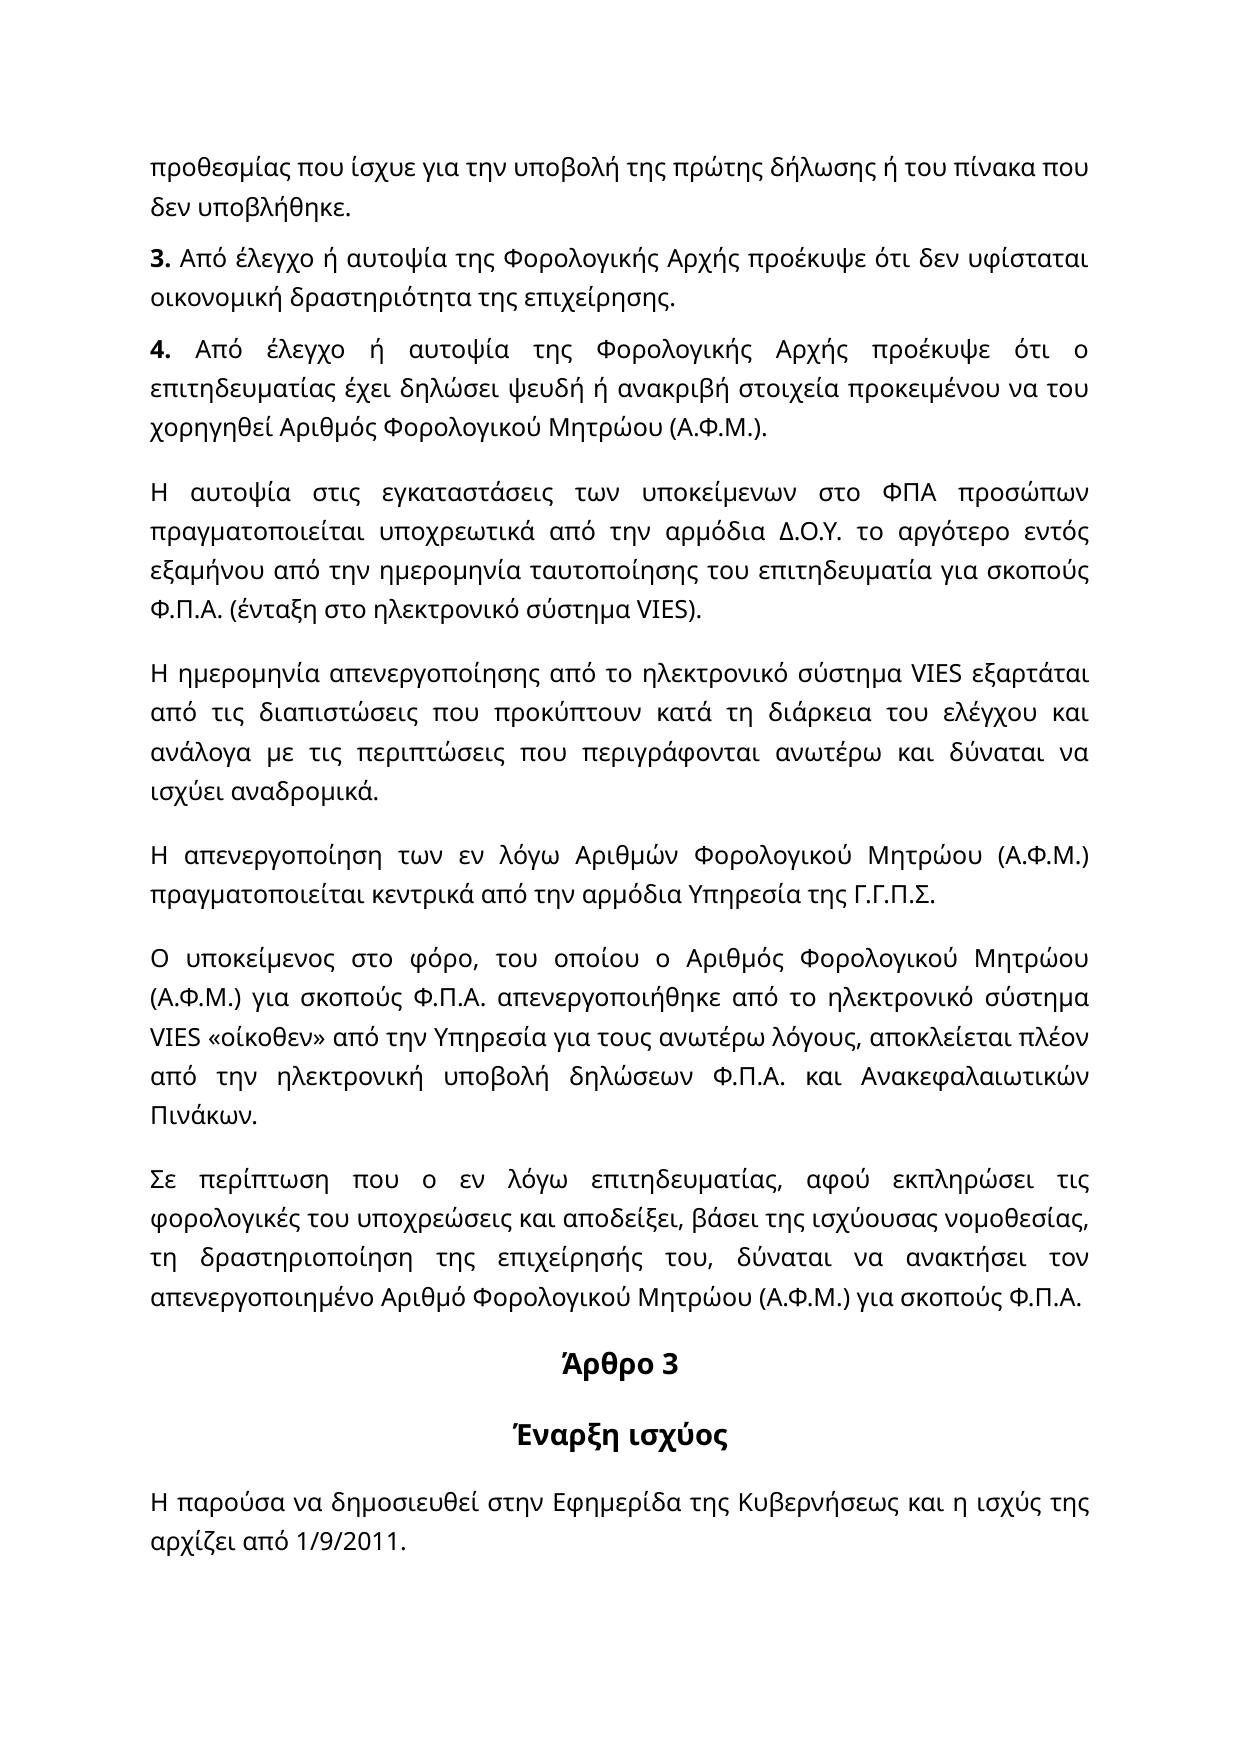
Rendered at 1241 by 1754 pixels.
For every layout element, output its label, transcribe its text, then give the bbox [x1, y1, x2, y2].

text Η παρούσα να δημοσιευθεί στην Εφημερίδα της Κυβερνήσεως και η ισχύς της αρχίζει από 1/9/2011. [150, 1484, 1090, 1558]
text Σε περίπτωση που ο εν λόγω επιτηδευματίας, αφού εκπληρώσει τις φορολογικές του υποχρεώσεις και αποδείξει, βάσει της ισχύουσας νομοθεσίας, τη δραστηριοποίηση της επιχείρησής του, δύναται να ανακτήσει τον απενεργοποιημένο Αριθμό Φορολογικού Μητρώου (Α.Φ.Μ.) για σκοπούς Φ.Π.Α. [150, 1162, 1090, 1313]
text Η απενεργοποίηση των εν λόγω Αριθμών Φορολογικού Μητρώου (Α.Φ.Μ.) πραγματοποιείται κεντρικά από την αρμόδια Υπηρεσία της Γ.Γ.Π.Σ. [150, 837, 1090, 911]
text 4. Από έλεγχο ή αυτοψία της Φορολογικής Αρχής προέκυψε ότι ο επιτηδευματίας έχει δηλώσει ψευδή ή ανακριβή στοιχεία προκειμένου να του χορηγηθεί Αριθμός Φορολογικού Μητρώου (Α.Φ.Μ.). [150, 332, 1090, 444]
subtitle Άρθρο 3 [150, 1343, 1090, 1383]
text Ο υποκείμενος στο φόρο, του οποίου ο Αριθμός Φορολογικού Μητρώου (Α.Φ.Μ.) για σκοπούς Φ.Π.Α. απενεργοποιήθηκε από το ηλεκτρονικό σύστημα VIES «οίκοθεν» από την Υπηρεσία για τους ανωτέρω λόγους, αποκλείεται πλέον από την ηλεκτρονική υποβολή δηλώσεων Φ.Π.Α. και Ανακεφαλαιωτικών Πινάκων. [150, 941, 1090, 1132]
text 3. Από έλεγχο ή αυτοψία της Φορολογικής Αρχής προέκυψε ότι δεν υφίσταται οικονομική δραστηριότητα της επιχείρησης. [150, 241, 1090, 314]
subtitle Έναρξη ισχύος [150, 1414, 1090, 1454]
text Η αυτοψία στις εγκαταστάσεις των υποκείμενων στο ΦΠΑ προσώπων πραγματοποιείται υποχρεωτικά από την αρμόδια Δ.Ο.Υ. το αργότερο εντός εξαμήνου από την ημερομηνία ταυτοποίησης του επιτηδευματία για σκοπούς Φ.Π.Α. (ένταξη στο ηλεκτρονικό σύστημα VIES). [150, 474, 1090, 626]
text προθεσμίας που ίσχυε για την υποβολή της πρώτης δήλωσης ή του πίνακα που δεν υποβλήθηκε. [150, 150, 1090, 223]
text Η ημερομηνία απενεργοποίησης από το ηλεκτρονικό σύστημα VIES εξαρτάται από τις διαπιστώσεις που προκύπτουν κατά τη διάρκεια του ελέγχου και ανάλογα με τις περιπτώσεις που περιγράφονται ανωτέρω και δύναται να ισχύει αναδρομικά. [150, 656, 1090, 807]
